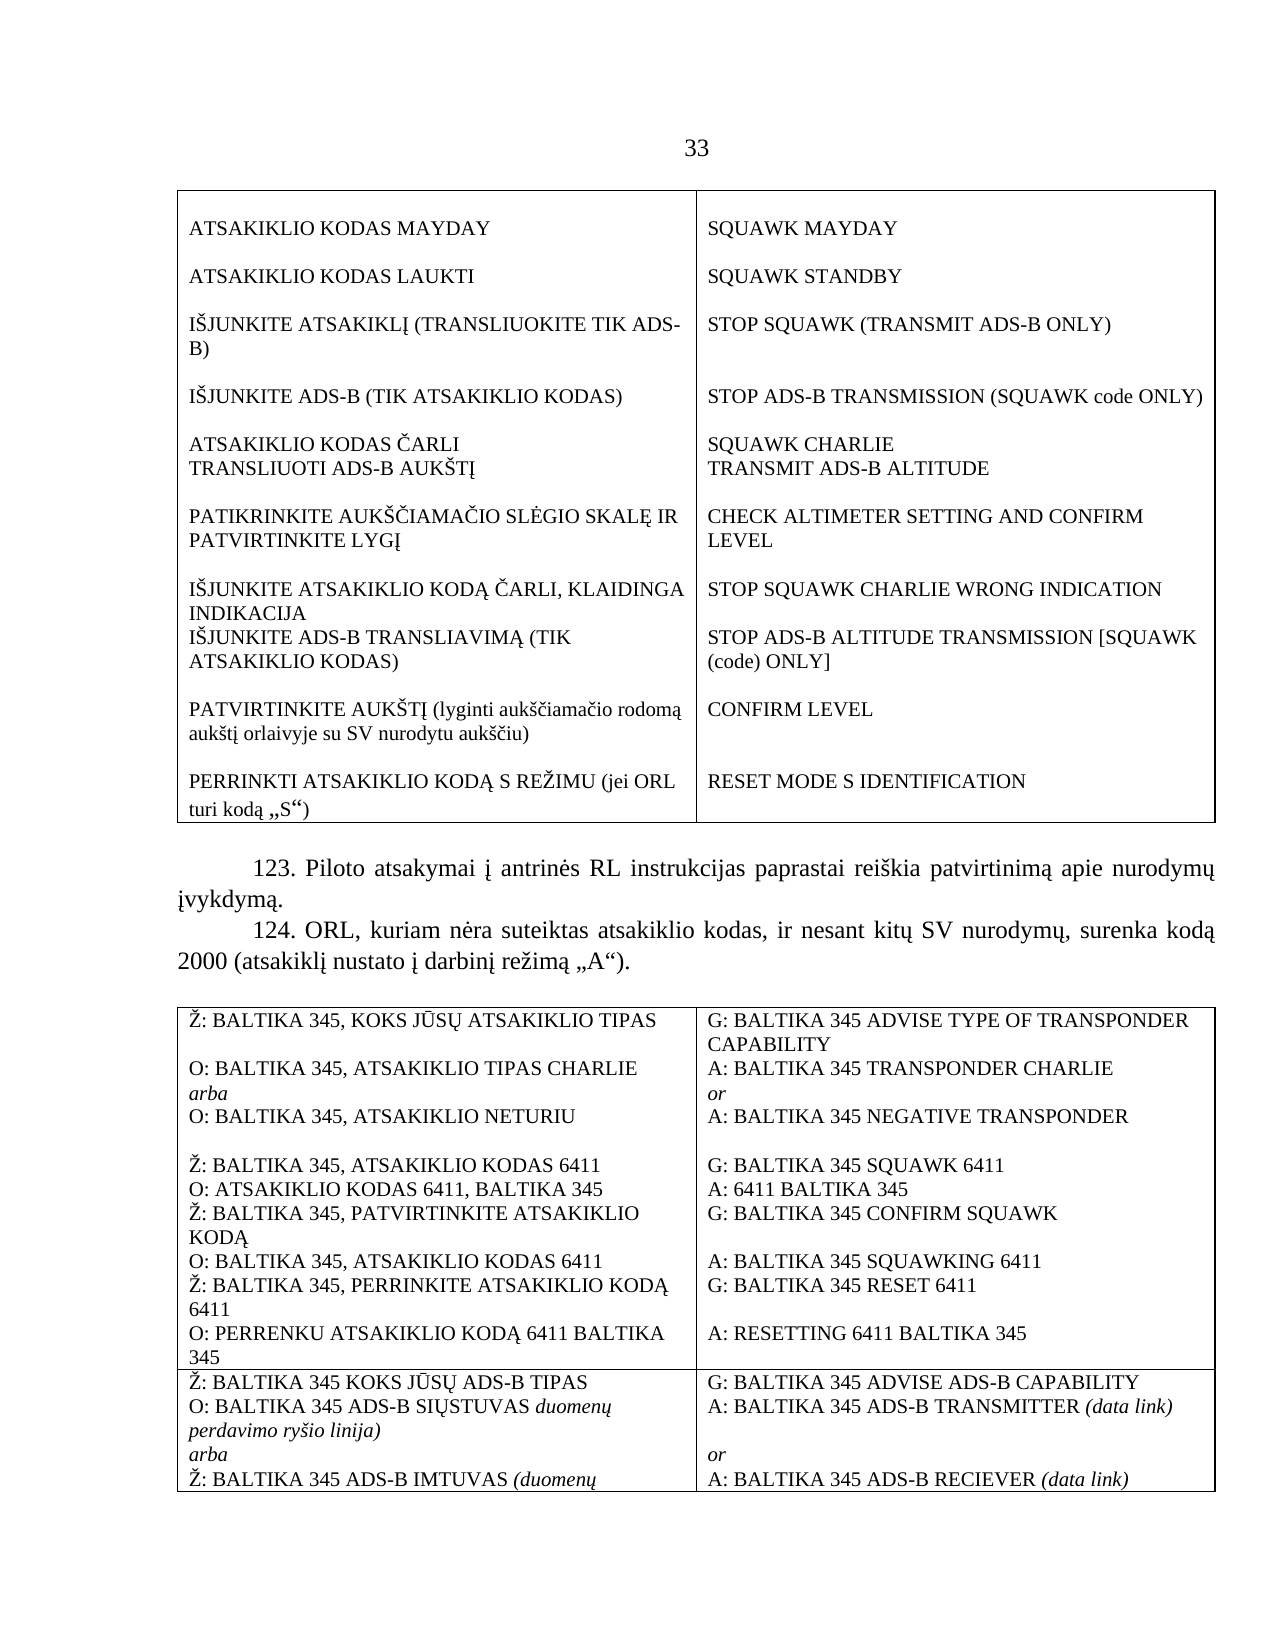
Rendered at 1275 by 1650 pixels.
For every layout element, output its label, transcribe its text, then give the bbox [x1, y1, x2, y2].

table_header Ž: BALTIKA 345, KOKS JŪSŲ ATSAKIKLIO TIPAS O: BALTIKA 345, ATSAKIKLIO TIPAS CHARLIE arba O: BALTIKA 345, ATSAKIKLIO NETURIU Ž: BALTIKA 345, ATSAKIKLIO KODAS 6411 O: ATSAKIKLIO KODAS 6411, BALTIKA 345 Ž: BALTIKA 345, PATVIRTINKITE ATSAKIKLIO KODĄ O: BALTIKA 345, ATSAKIKLIO KODAS 6411 Ž: BALTIKA 345, PERRINKITE ATSAKIKLIO KODĄ 6411 O: PERRENKU ATSAKIKLIO KODĄ 6411 BALTIKA 345 [178, 1008, 696, 1369]
text 124. ORL, kuriam nėra suteiktas atsakiklio kodas, ir nesant kitų SV nurodymų, surenka kodą 2000 (atsakiklį nustato į darbinį režimą „A“). [177, 915, 1216, 974]
table_cell Ž: BALTIKA 345 KOKS JŪSŲ ADS-B TIPAS O: BALTIKA 345 ADS-B SIŲSTUVAS duomenų perdavimo ryšio linija) arba Ž: BALTIKA 345 ADS-B IMTUVAS (duomenų [178, 1370, 696, 1491]
table_cell SQUAWK MAYDAY SQUAWK STANDBY STOP SQUAWK (TRANSMIT ADS-B ONLY) STOP ADS-B TRANSMISSION (SQUAWK code ONLY) SQUAWK CHARLIE TRANSMIT ADS-B ALTITUDE CHECK ALTIMETER SETTING AND CONFIRM LEVEL STOP SQUAWK CHARLIE WRONG INDICATION STOP ADS-B ALTITUDE TRANSMISSION [SQUAWK (code) ONLY] CONFIRM LEVEL RESET MODE S IDENTIFICATION [697, 191, 1214, 822]
table_cell G: BALTIKA 345 ADVISE ADS-B CAPABILITY A: BALTIKA 345 ADS-B TRANSMITTER (data link) or A: BALTIKA 345 ADS-B RECIEVER (data link) [697, 1370, 1214, 1491]
table_cell ATSAKIKLIO KODAS MAYDAY ATSAKIKLIO KODAS LAUKTI IŠJUNKITE ATSAKIKLĮ (TRANSLIUOKITE TIK ADS-B) IŠJUNKITE ADS-B (TIK ATSAKIKLIO KODAS) ATSAKIKLIO KODAS ČARLI TRANSLIUOTI ADS-B AUKŠTĮ PATIKRINKITE AUKŠČIAMAČIO SLĖGIO SKALĘ IR PATVIRTINKITE LYGĮ IŠJUNKITE ATSAKIKLIO KODĄ ČARLI, KLAIDINGA INDIKACIJA IŠJUNKITE ADS-B TRANSLIAVIMĄ (TIK ATSAKIKLIO KODAS) PATVIRTINKITE AUKŠTĮ (lyginti aukščiamačio rodomą aukštį orlaivyje su SV nurodytu aukščiu) PERRINKTI ATSAKIKLIO KODĄ S REŽIMU (jei ORL turi kodą „S“) [178, 191, 696, 822]
table_header G: BALTIKA 345 ADVISE TYPE OF TRANSPONDER CAPABILITY A: BALTIKA 345 TRANSPONDER CHARLIE or A: BALTIKA 345 NEGATIVE TRANSPONDER G: BALTIKA 345 SQUAWK 6411 A: 6411 BALTIKA 345 G: BALTIKA 345 CONFIRM SQUAWK A: BALTIKA 345 SQUAWKING 6411 G: BALTIKA 345 RESET 6411 A: RESETTING 6411 BALTIKA 345 [697, 1008, 1214, 1369]
text 123. Piloto atsakymai į antrinės RL instrukcijas paprastai reiškia patvirtinimą apie nurodymų įvykdymą. [177, 853, 1216, 913]
